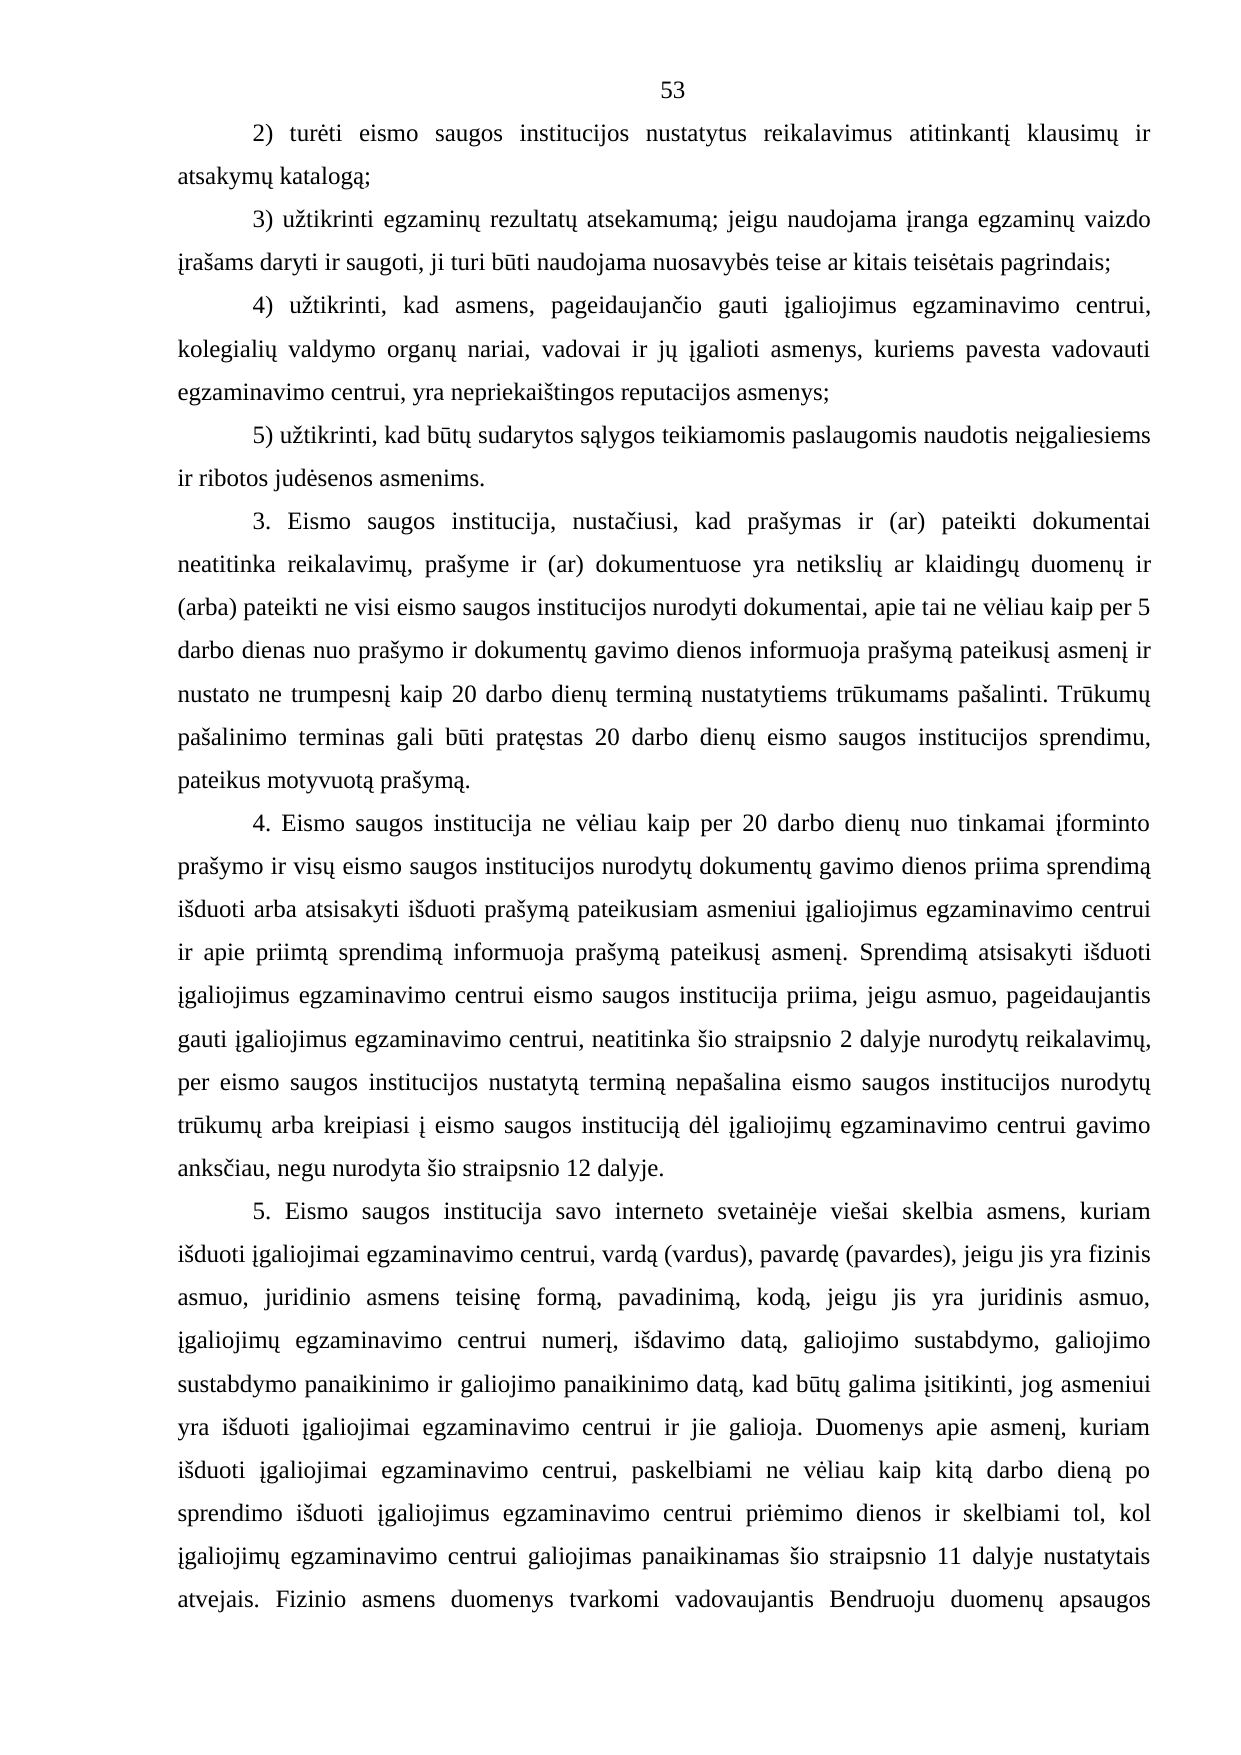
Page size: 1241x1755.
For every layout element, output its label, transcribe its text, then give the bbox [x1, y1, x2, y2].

text 3. Eismo saugos institucija, nustačiusi, kad prašymas ir (ar) pateikti dokumentai neatitinka reikalavimų, prašyme ir (ar) dokumentuose yra netikslių ar klaidingų duomenų ir (arba) pateikti ne visi eismo saugos institucijos nurodyti dokumentai, apie tai ne vėliau kaip per 5 darbo dienas nuo prašymo ir dokumentų gavimo dienos informuoja prašymą pateikusį asmenį ir nustato ne trumpesnį kaip 20 darbo dienų terminą nustatytiems trūkumams pašalinti. Trūkumų pašalinimo terminas gali būti pratęstas 20 darbo dienų eismo saugos institucijos sprendimu, pateikus motyvuotą prašymą. [177, 506, 1152, 794]
text 4. Eismo saugos institucija ne vėliau kaip per 20 darbo dienų nuo tinkamai įforminto prašymo ir visų eismo saugos institucijos nurodytų dokumentų gavimo dienos priima sprendimą išduoti arba atsisakyti išduoti prašymą pateikusiam asmeniui įgaliojimus egzaminavimo centrui ir apie priimtą sprendimą informuoja prašymą pateikusį asmenį. Sprendimą atsisakyti išduoti įgaliojimus egzaminavimo centrui eismo saugos institucija priima, jeigu asmuo, pageidaujantis gauti įgaliojimus egzaminavimo centrui, neatitinka šio straipsnio 2 dalyje nurodytų reikalavimų, per eismo saugos institucijos nustatytą terminą nepašalina eismo saugos institucijos nurodytų trūkumų arba kreipiasi į eismo saugos instituciją dėl įgaliojimų egzaminavimo centrui gavimo anksčiau, negu nurodyta šio straipsnio 12 dalyje. [177, 808, 1152, 1182]
text 5) užtikrinti, kad būtų sudarytos sąlygos teikiamomis paslaugomis naudotis neįgaliesiems ir ribotos judėsenos asmenims. [177, 420, 1152, 492]
text 3) užtikrinti egzaminų rezultatų atsekamumą; jeigu naudojama įranga egzaminų vaizdo įrašams daryti ir saugoti, ji turi būti naudojama nuosavybės teise ar kitais teisėtais pagrindais; [177, 204, 1152, 276]
text 4) užtikrinti, kad asmens, pageidaujančio gauti įgaliojimus egzaminavimo centrui, kolegialių valdymo organų nariai, vadovai ir jų įgalioti asmenys, kuriems pavesta vadovauti egzaminavimo centrui, yra nepriekaištingos reputacijos asmenys; [177, 291, 1152, 406]
text 5. Eismo saugos institucija savo interneto svetainėje viešai skelbia asmens, kuriam išduoti įgaliojimai egzaminavimo centrui, vardą (vardus), pavardę (pavardes), jeigu jis yra fizinis asmuo, juridinio asmens teisinę formą, pavadinimą, kodą, jeigu jis yra juridinis asmuo, įgaliojimų egzaminavimo centrui numerį, išdavimo datą, galiojimo sustabdymo, galiojimo sustabdymo panaikinimo ir galiojimo panaikinimo datą, kad būtų galima įsitikinti, jog asmeniui yra išduoti įgaliojimai egzaminavimo centrui ir jie galioja. Duomenys apie asmenį, kuriam išduoti įgaliojimai egzaminavimo centrui, paskelbiami ne vėliau kaip kitą darbo dieną po sprendimo išduoti įgaliojimus egzaminavimo centrui priėmimo dienos ir skelbiami tol, kol įgaliojimų egzaminavimo centrui galiojimas panaikinamas šio straipsnio 11 dalyje nustatytais atvejais. Fizinio asmens duomenys tvarkomi vadovaujantis Bendruoju duomenų apsaugos [177, 1196, 1152, 1613]
text 2) turėti eismo saugos institucijos nustatytus reikalavimus atitinkantį klausimų ir atsakymų katalogą; [177, 118, 1152, 190]
